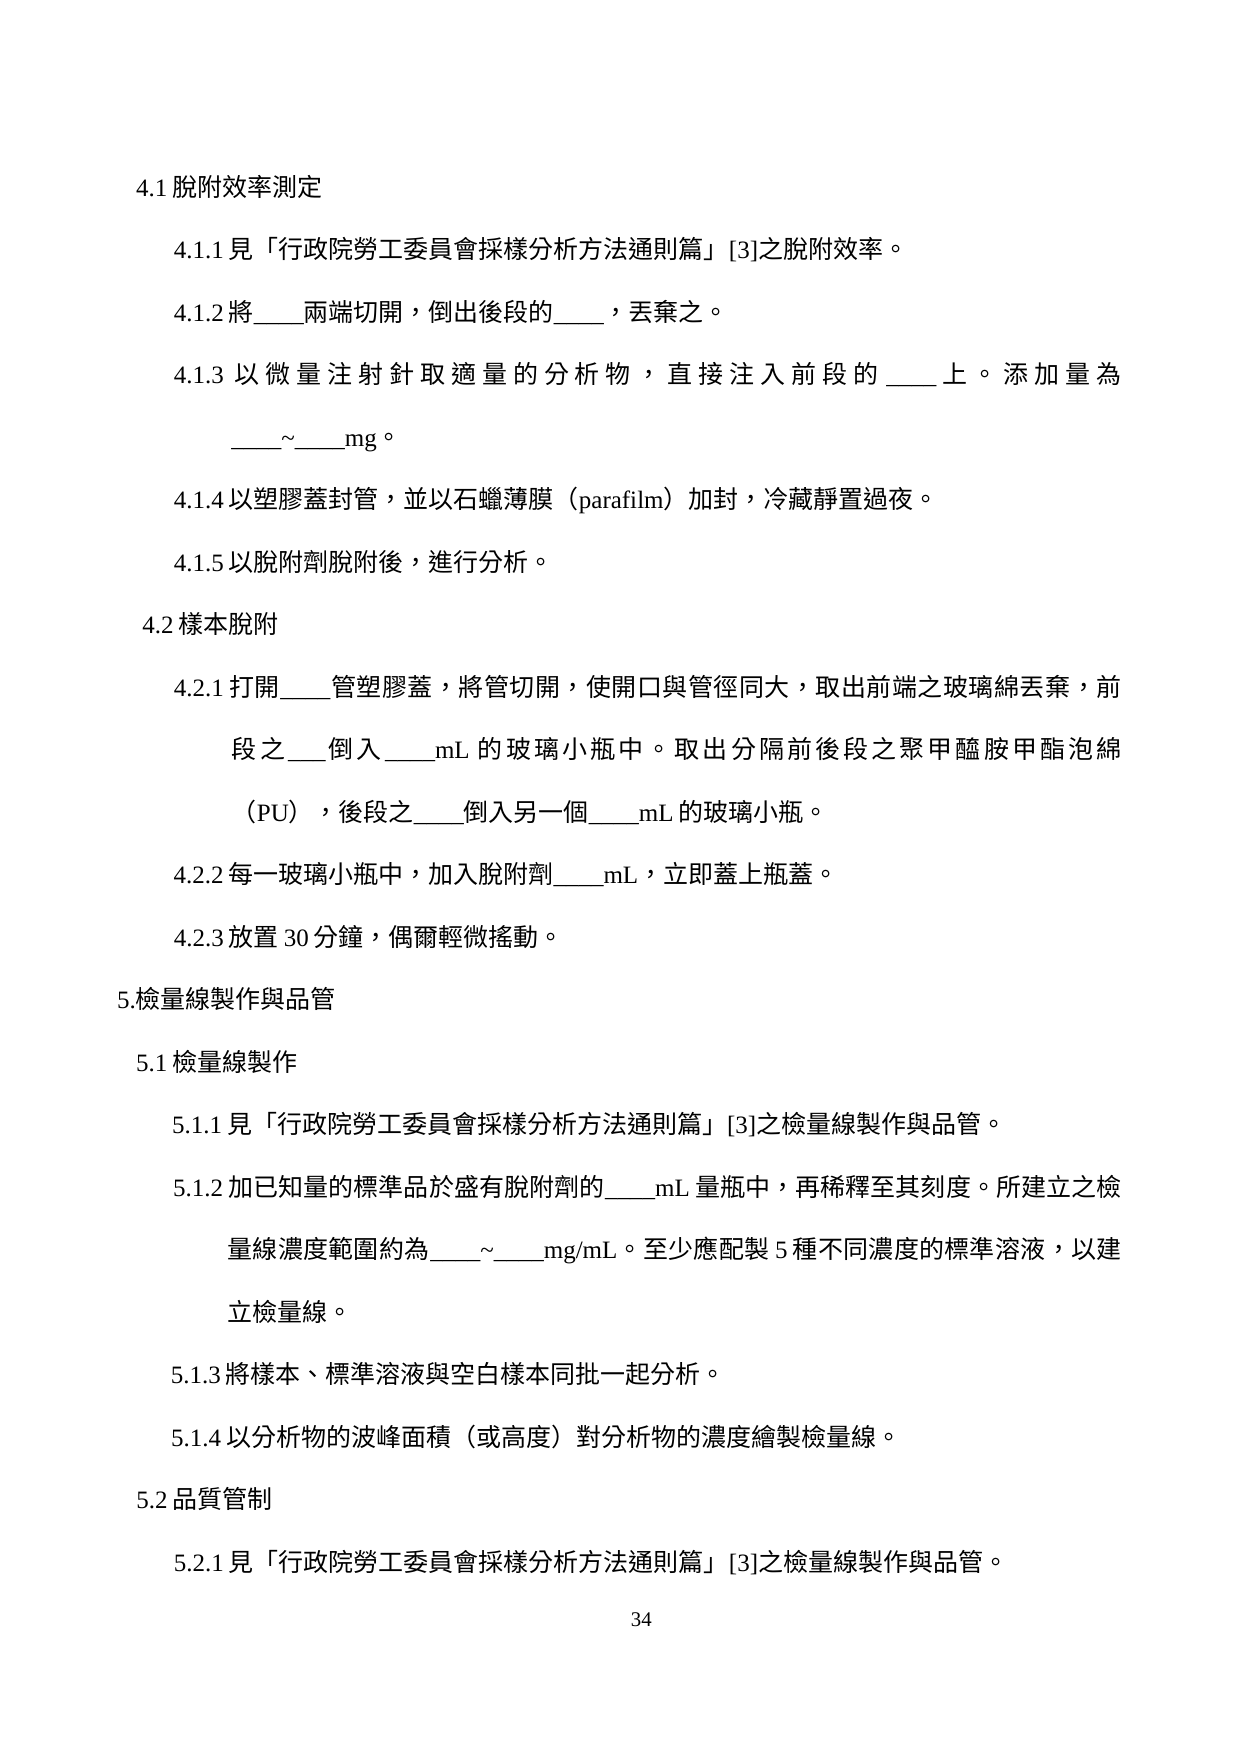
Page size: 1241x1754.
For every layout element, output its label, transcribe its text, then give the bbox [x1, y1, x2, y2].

text 4.2.2每一玻璃小瓶中，加入脫附劑____mL，立即蓋上瓶蓋。 [173, 831, 1122, 893]
text 4.1.4以塑膠蓋封管，並以石蠟薄膜（parafilm）加封，冷藏靜置過夜。 [174, 456, 1122, 518]
text 5.1.2加已知量的標準品於盛有脫附劑的____mL量瓶中，再稀釋至其刻度。所建立之檢量線濃度範圍約為____~____mg/mL。至少應配製5種不同濃度的標準溶液，以建立檢量線。 [173, 1143, 1122, 1331]
text 4.1.2將____兩端切開，倒出後段的____，丟棄之。 [174, 268, 1122, 331]
text 4.2.3放置30分鐘，偶爾輕微搖動。 [174, 893, 1122, 956]
text 4.1.5以脫附劑脫附後，進行分析。 [174, 518, 1122, 581]
text 5.2品質管制 [136, 1456, 1122, 1518]
text 5.1.1見「行政院勞工委員會採樣分析方法通則篇」[3]之檢量線製作與品管。 [172, 1081, 1122, 1143]
text 4.1.3以微量注射針取適量的分析物，直接注入前段的____上。添加量為____~____mg。 [174, 331, 1122, 456]
text 5.1.4以分析物的波峰面積（或高度）對分析物的濃度繪製檢量線。 [171, 1393, 1122, 1456]
text 5.1.3將樣本、標準溶液與空白樣本同批一起分析。 [171, 1331, 1122, 1393]
text 4.2.1打開____管塑膠蓋，將管切開，使開口與管徑同大，取出前端之玻璃綿丟棄，前段之___倒入____mL的玻璃小瓶中。取出分隔前後段之聚甲醯胺甲酯泡綿（PU），後段之____倒入另一個____mL的玻璃小瓶。 [174, 643, 1122, 831]
text 4.2樣本脫附 [142, 581, 1122, 643]
text 5.2.1見「行政院勞工委員會採樣分析方法通則篇」[3]之檢量線製作與品管。 [174, 1518, 1122, 1581]
text 4.1脫附效率測定 [136, 143, 1122, 206]
text 5.1檢量線製作 [136, 1018, 1122, 1081]
text 4.1.1見「行政院勞工委員會採樣分析方法通則篇」[3]之脫附效率。 [174, 206, 1122, 268]
text 5.檢量線製作與品管 [117, 956, 1122, 1018]
